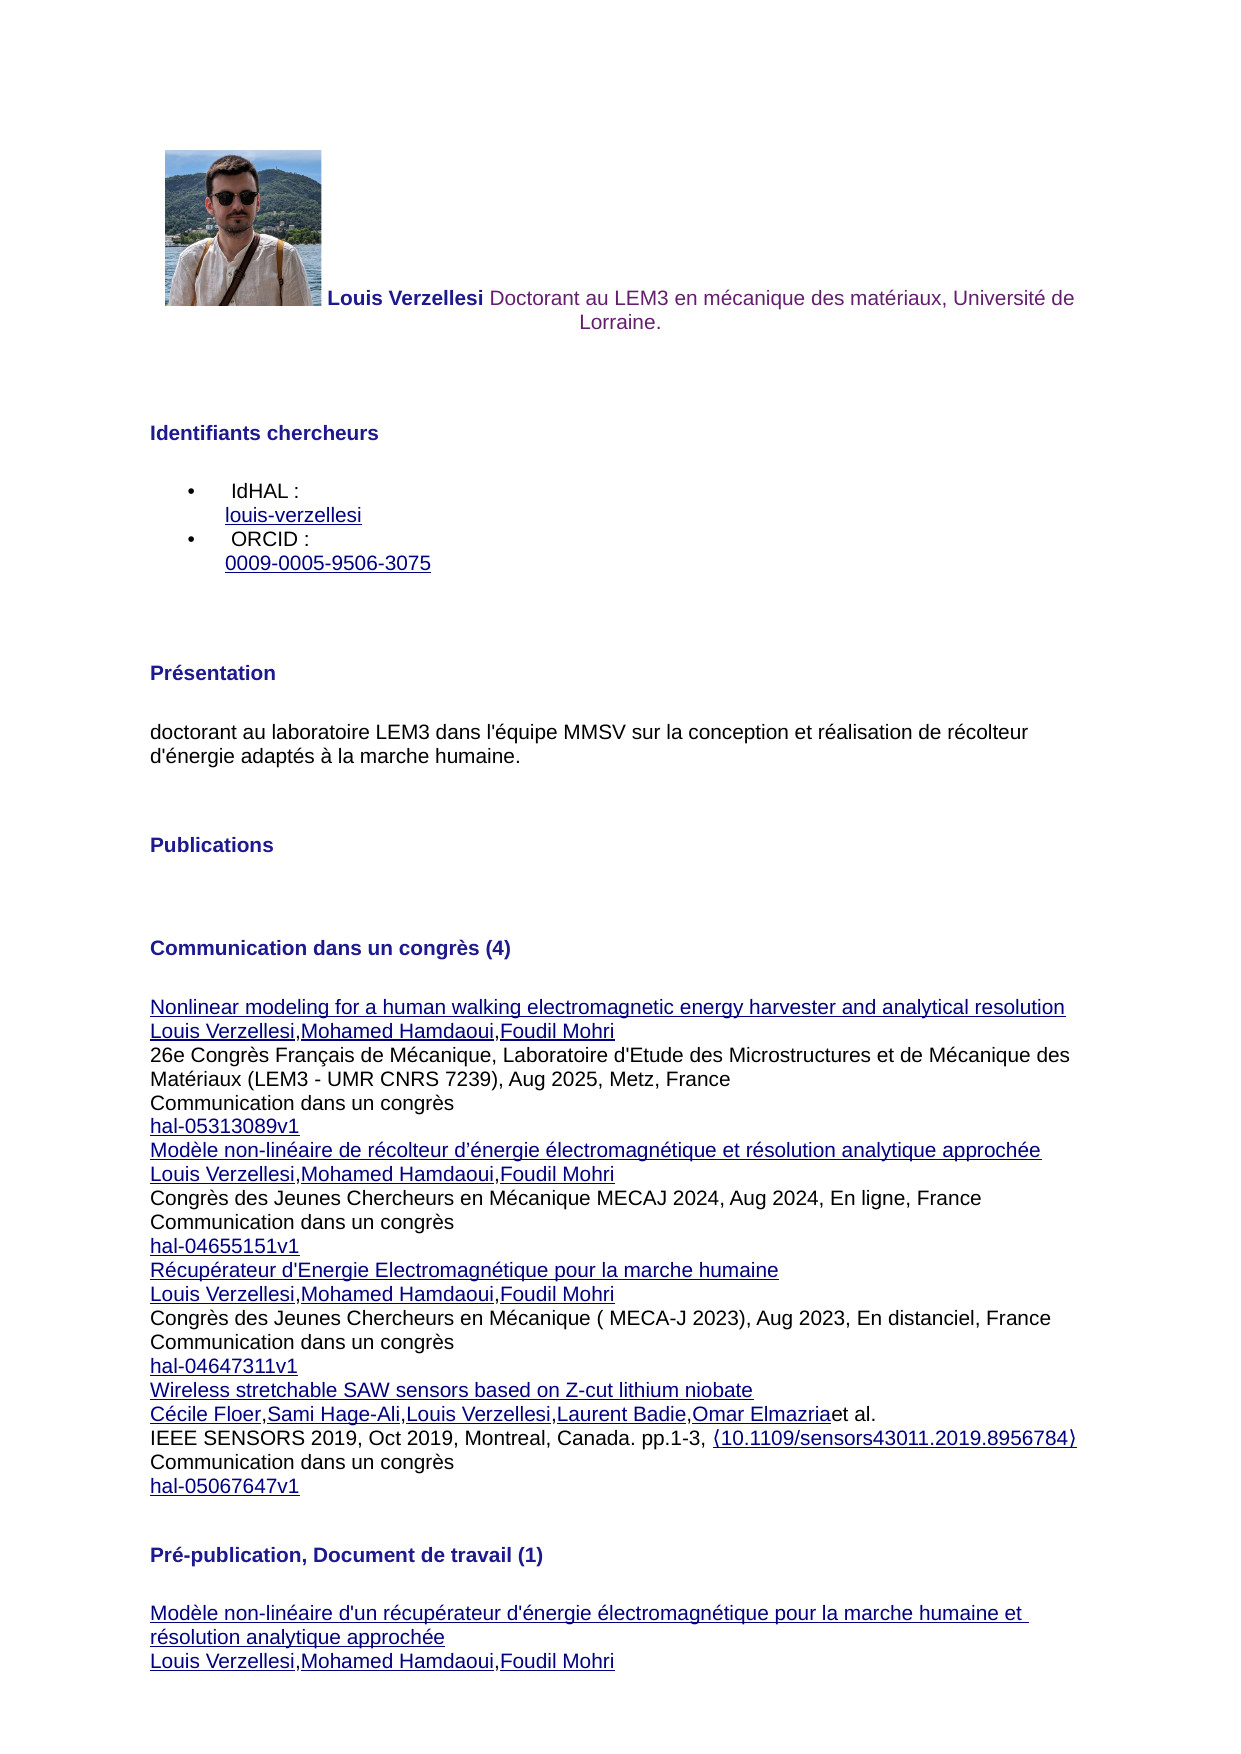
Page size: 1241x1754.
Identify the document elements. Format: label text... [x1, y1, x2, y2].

list 0009-0005-9506-3075 [187, 551, 1090, 575]
text doctorant au laboratoire LEM3 dans l'équipe MMSV sur la conception et réalisation de récolteur d'énergie adaptés à la marche humaine. [150, 719, 1090, 767]
subtitle Identifiants chercheurs [150, 421, 1090, 444]
table_cell Modèle non-linéaire de récolteur d’énergie électromagnétique et résolution analytique approchée Louis Verzellesi,Mohamed Hamdaoui,Foudil Mohri Congrès des Jeunes Chercheurs en Mécanique MECAJ 2024, Aug 2024, En ligne, France Communication dans un congrès hal-04655151v1 [150, 1138, 1090, 1258]
subtitle Communication dans un congrès (4) [150, 936, 1090, 960]
table_header Nonlinear modeling for a human walking electromagnetic energy harvester and analytical resolution Louis Verzellesi,Mohamed Hamdaoui,Foudil Mohri 26e Congrès Français de Mécanique, Laboratoire d'Etude des Microstructures et de Mécanique des Matériaux (LEM3 - UMR CNRS 7239), Aug 2025, Metz, France Communication dans un congrès hal-05313089v1 [150, 995, 1090, 1138]
subtitle Publications [150, 833, 1090, 857]
table_cell Récupérateur d'Energie Electromagnétique pour la marche humaine Louis Verzellesi,Mohamed Hamdaoui,Foudil Mohri Congrès des Jeunes Chercheurs en Mécanique ( MECA-J 2023), Aug 2023, En distanciel, France Communication dans un congrès hal-04647311v1 [150, 1258, 1090, 1378]
table_header Modèle non-linéaire d'un récupérateur d'énergie électromagnétique pour la marche humaine et résolution analytique approchée Louis Verzellesi,Mohamed Hamdaoui,Foudil Mohri [150, 1601, 1090, 1673]
picture [165, 150, 322, 306]
list IdHAL : [187, 479, 1090, 503]
list ORCID : [187, 527, 1090, 551]
list louis-verzellesi [187, 503, 1090, 527]
subtitle Louis Verzellesi Doctorant au LEM3 en mécanique des matériaux, Université de Lorraine. [150, 150, 1090, 334]
subtitle Présentation [150, 661, 1090, 685]
subtitle Pré-publication, Document de travail (1) [150, 1542, 1090, 1566]
table_cell Wireless stretchable SAW sensors based on Z-cut lithium niobate Cécile Floer,Sami Hage-Ali,Louis Verzellesi,Laurent Badie,Omar Elmazriaet al. IEEE SENSORS 2019, Oct 2019, Montreal, Canada. pp.1-3, ⟨10.1109/sensors43011.2019.8956784⟩ Communication dans un congrès hal-05067647v1 [150, 1378, 1090, 1498]
